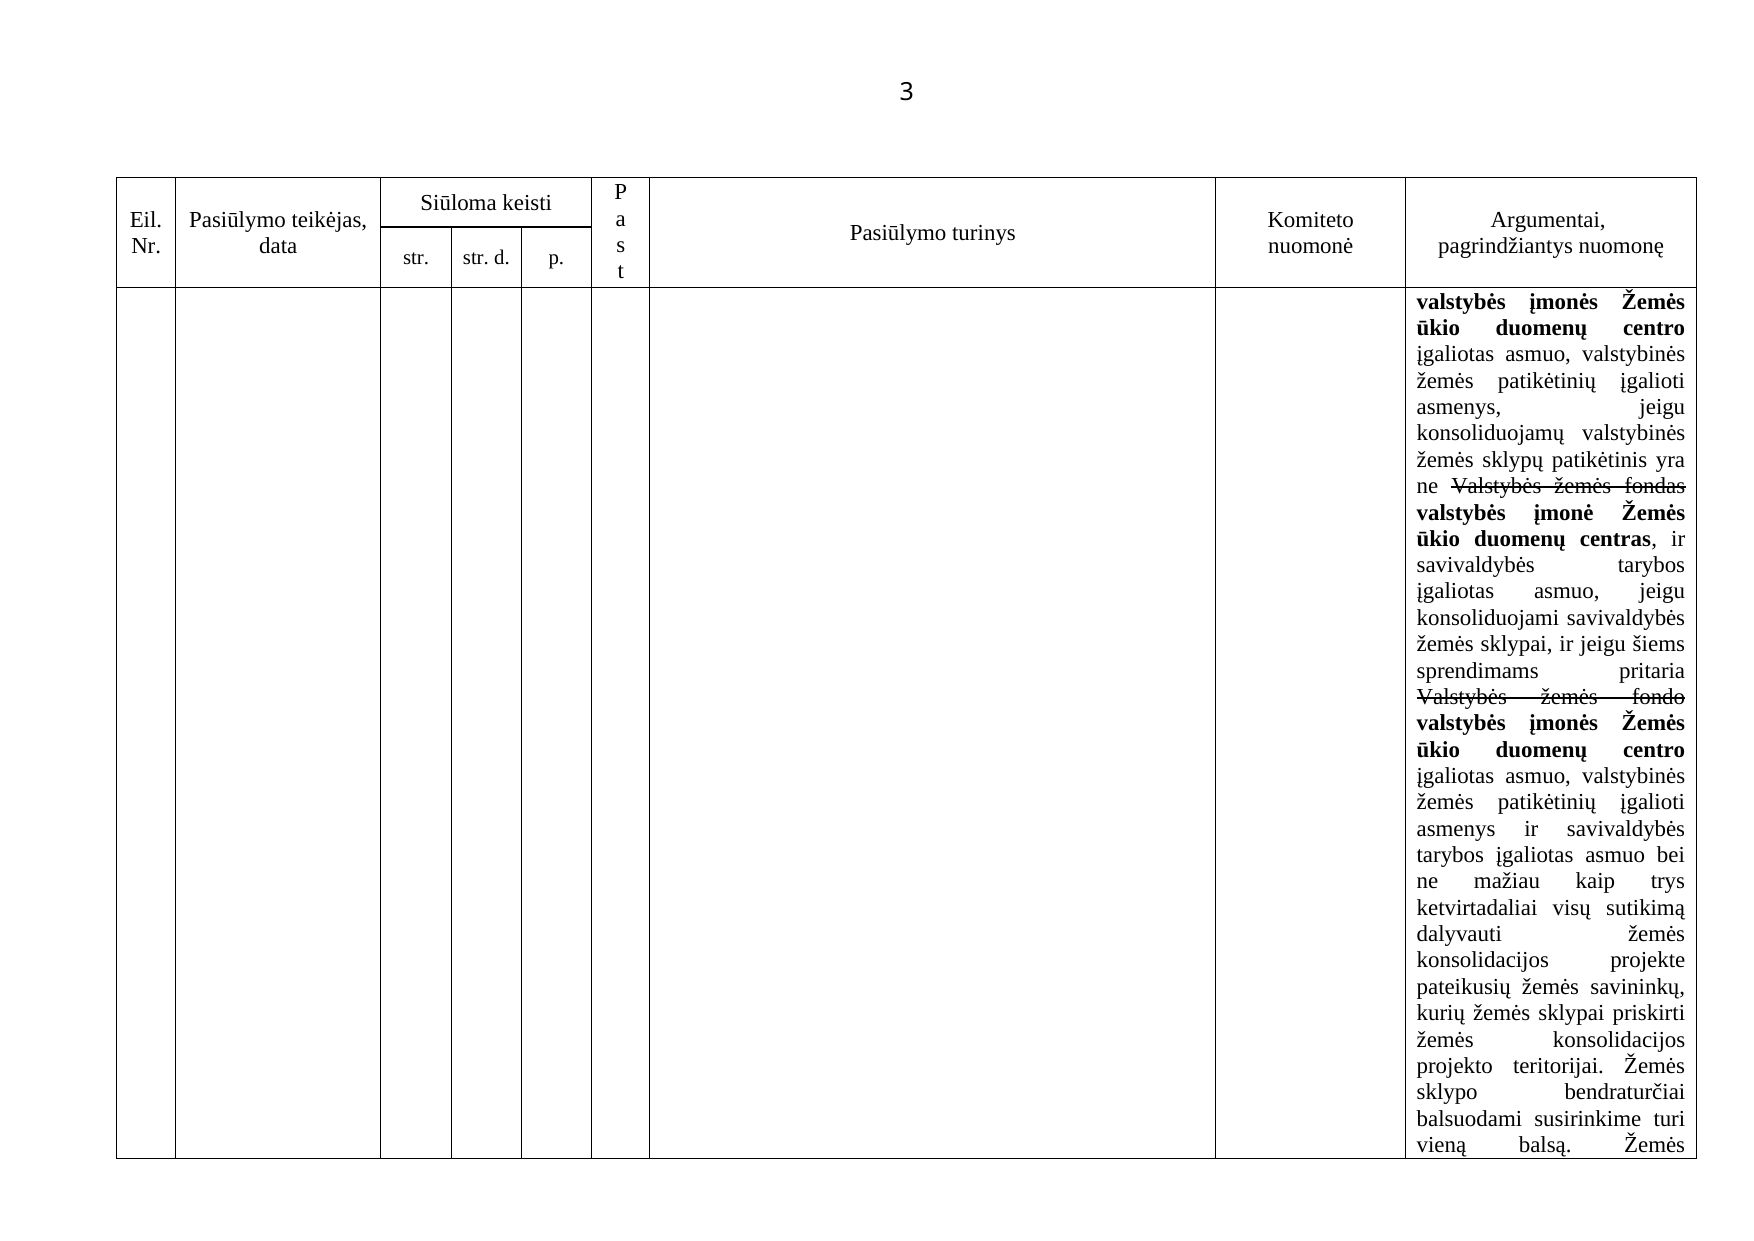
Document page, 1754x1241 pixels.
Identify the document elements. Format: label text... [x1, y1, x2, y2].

table_header Siūloma keisti [381, 178, 591, 226]
table_cell str. d. [452, 228, 521, 287]
table_cell [592, 288, 649, 1157]
table_header Argumentai, pagrindžiantys nuomonę [1406, 178, 1696, 287]
table_cell [650, 288, 1215, 1157]
table_header Eil. Nr. [117, 178, 175, 287]
table_cell [522, 288, 591, 1157]
table_header Pasiūlymo turinys [650, 178, 1215, 287]
table_cell valstybės įmonės Žemės ūkio duomenų centro įgaliotas asmuo, valstybinės žemės patikėtinių įgalioti asmenys, jeigu konsoliduojamų valstybinės žemės sklypų patikėtinis yra ne Valstybės žemės fondas valstybės įmonė Žemės ūkio duomenų centras, ir savivaldybės tarybos įgaliotas asmuo, jeigu konsoliduojami savivaldybės žemės sklypai, ir jeigu šiems sprendimams pritaria Valstybės žemės fondo valstybės įmonės Žemės ūkio duomenų centro įgaliotas asmuo, valstybinės žemės patikėtinių įgalioti asmenys ir savivaldybės tarybos įgaliotas asmuo bei ne mažiau kaip trys ketvirtadaliai visų sutikimą dalyvauti žemės konsolidacijos projekte pateikusių žemės savininkų, kurių žemės sklypai priskirti žemės konsolidacijos projekto teritorijai. Žemės sklypo bendraturčiai balsuodami susirinkime turi vieną balsą. Žemės [1406, 288, 1696, 1157]
table_header Komiteto nuomonė [1216, 178, 1405, 287]
table_cell [117, 288, 175, 1157]
table_cell [452, 288, 521, 1157]
table_cell [381, 288, 451, 1157]
table_header Pastabos [592, 178, 649, 287]
table_header Pasiūlymo teikėjas, data [176, 178, 380, 287]
table_cell p. [522, 228, 591, 287]
table_cell [176, 288, 380, 1157]
table_cell str. [381, 228, 451, 287]
table_cell [1216, 288, 1405, 1157]
